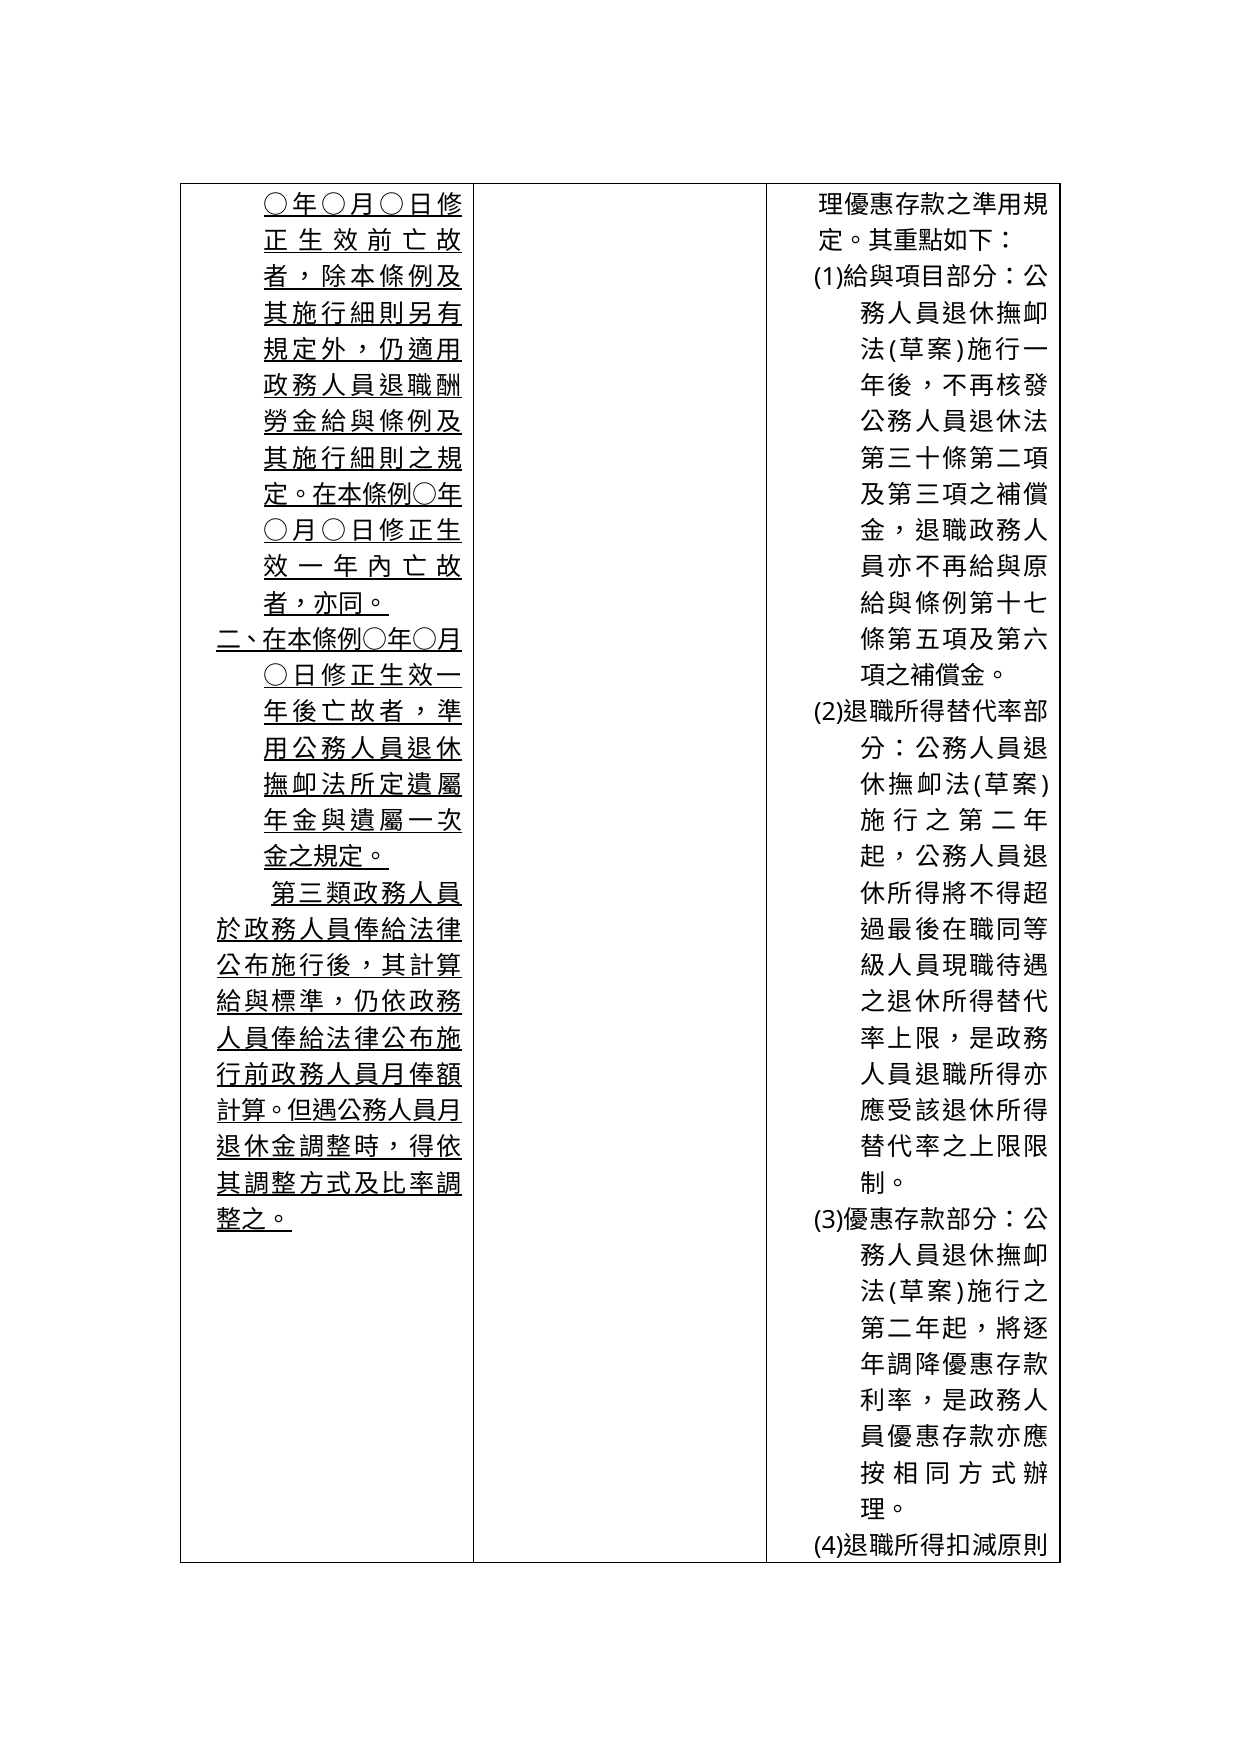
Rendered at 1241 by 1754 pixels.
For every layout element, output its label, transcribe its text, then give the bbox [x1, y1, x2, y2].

table_cell ○年○月○日修正生效前亡故者，除本條例及其施行細則另有規定外，仍適用政務人員退職酬勞金給與條例及其施行細則之規定。在本條例○年○月○日修正生效一年內亡故者，亦同。 二、在本條例○年○月○日修正生效一年後亡故者，準用公務人員退休撫卹法所定遺屬年金與遺屬一次金之規定。 第三類政務人員於政務人員俸給法律公布施行後，其計算給與標準，仍依政務人員俸給法律公布施行前政務人員月俸額計算。但遇公務人員月退休金調整時，得依其調整方式及比率調整之。 [181, 184, 473, 1562]
table_cell [474, 184, 766, 1562]
table_cell 條次變更；本條刪除現行條文第一項，現行條文第二項移列第一項，增訂第二項至第四項。 以本條例施行前已離職之政務人員，如迄今未請領退職酬勞金，其權利因罹於時效而消滅，已無現行條文第一項之適用，爰予刪除。 本條例修正條文第十三條、第十四條及第十六條有關暫停、停止或喪失請領退職酬勞金規定，本條規範對象仍有其適用，爰於第一項增列除外規定。 第二項係基於公務人員退休年金改革政策於政務人員亦一體適用，爰基於立法經濟原則，明定政務人員請領退職酬勞金及辦理優惠存款之準用規定。其重點如下： 給與項目部分：公務人員退休撫卹法(草案)施行一年後，不再核發公務人員退休法第三十條第二項及第三項之補償金，退職政務人員亦不再給與原給與條例第十七條第五項及第六項之補償金。 退職所得替代率部分：公務人員退休撫卹法(草案)施行之第二年起，公務人員退休所得將不得超過最後在職同等級人員現職待遇之退休所得替代率上限，是政務人員退職所得亦應受該退休所得替代率之上限限制。 優惠存款部分：公務人員退休撫卹法(草案)施行之第二年起，將逐年調降優惠存款利率，是政務人員優惠存款亦應按相同方式辦理。 退職所得扣減原則部分：公務人員退休撫卹法(草案)施行之第二年起，將按前述方案，同時調降退休所得替代率及優惠存款利率，並明定如退休所得高於退休所得替代率時，應優先扣減優惠存款利息，其次扣舊退撫新制實施前年資所計得之退休金，再次扣減退撫新制實施後年資所計得之退休金；爰為期公、政務人員之退休（職）權益衡平之考量，政務人員退職所得亦應按相同原則扣減。 至於目前仍在職而得依原給與條例辦理退職請領退職酬勞金者，應給與退職酬勞金基數及百分比之計算方式，於公務人員及政務人員間本有差異(例如：舊制年資之一次退職酬勞金基數及畸零月數年資之計算標準等)，仍應依原政務官退職酬勞金給與條例及原給與條例規定辦理。 第三項係由於支領或兼領月退職酬勞金者之遺族請領撫慰金屬重大權益事項，爰由本條例施行細則第十二條提升於本項規定。另以遺族停止領受月撫慰金事由及相關發給規定，並非全然依原給與條例規定辦理，而應依本條例及其施行細則規定辦理，爰增列除外規定。此外，有鑑於一百年一月一日公務人員退休法修正生效後，對於配偶請領月撫慰金之條件已作修正，公務人員退休撫卹法(草案)施行一年後，將再對遺族領取遺屬年金（原名為月撫慰金）之條件及給付標準等作更嚴格之限制，政務人員部分宜作相同規範，爰明定政務人員遺族請領撫慰金之準用規定。 依現行本條第二項、原給與條例施行細則第十九條第一項及政務官退職酬勞金給與條例施行細則第五條第一項規定，支領、兼領月退職酬勞金之退職政務人員，如遇現職政務人員所支月俸額調整時，仍得隨同調整，揆其意旨，在使其退職所得得以維持退職後生活，並與支領、兼領月退休金（俸）之退休(伍)軍公教人員維持衡平。惟為配合政務人員俸給制度法制化後，政務人員月俸之支給，係按職務級別規劃，與現行部分政務人員均按相同標準支領月俸(院長、副院長及部長同；比照簡任第十四職等人員、比照簡任第十三職等人員及比照簡任第十二職等人員同)之設計不同。依上開規定，在政務人員俸給條例草案經立法通過後，勢必影響月退職酬勞金、撫慰金及年撫卹金給與之計算標準。以政務人員請領退職酬勞金之年資採計、退職給與之財務基礎等，既自本條例制定施行後已截然區分，其退職酬勞金計算基準，宜以其最後撥繳政務人員退撫基金所據職務級別及月俸額為準，爰增訂第四項規定。又基於公平原則並兼顧及社會觀感，在政務人員俸給制度法制化後，無論新申請退職酬勞金、撫慰金、撫卹金者，或已領受月退職酬勞金、月撫慰金、年撫卹金者，一律適用之。另依現行規定，政務人員之月退職酬勞金等給與係隨同現職人員月俸額調整，惟以公務人員退休撫卹法(草案)對於退休人員領受之月退休金已訂有彈性調整機制，是以，政務人員亦應以相同模式處理，爰規定得於退休公務人員月退休金調整時，依其方式及比率調整。 相關條文 政務人員退職撫卹條例施行細則第十二條 依政務官退職酬勞金給與條例或政務人員退職酬勞金給與條例規定，支領或兼領月退職酬勞金人員，在本條例施行後死亡者，其撫慰金之請領，仍適用政務人員退職酬勞金給與條例之規定。 [767, 184, 1059, 1562]
